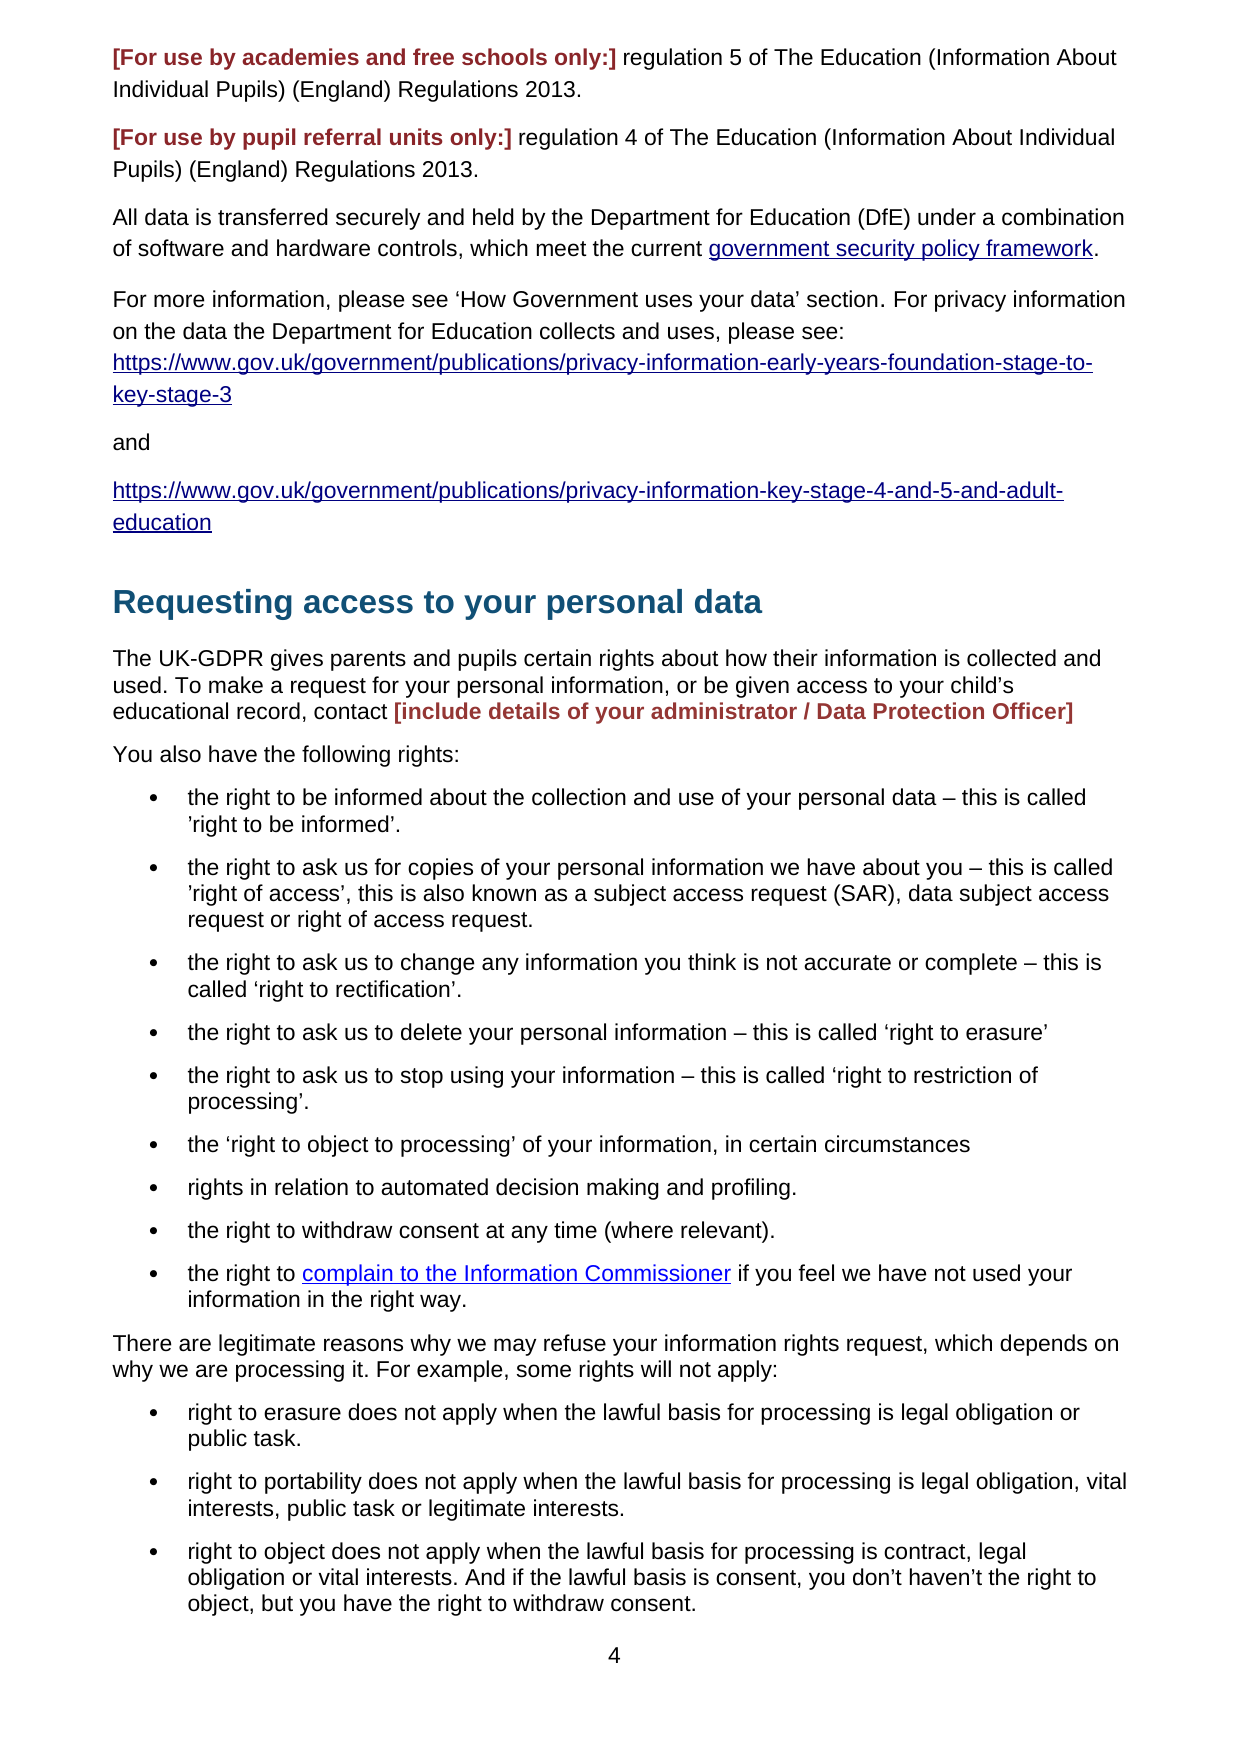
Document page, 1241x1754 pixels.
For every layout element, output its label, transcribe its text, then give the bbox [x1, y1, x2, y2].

list rights in relation to automated decision making and profiling. [150, 1174, 1128, 1200]
list the right to ask us for copies of your personal information we have about you – this is called ’right of access’, this is also known as a subject access request (SAR), data subject access request or right of access request. [150, 853, 1128, 933]
text The UK-GDPR gives parents and pupils certain rights about how their information is collected and used. To make a request for your personal information, or be given access to your child’s educational record, contact [include details of your administrator / Data Protection Officer] [112, 645, 1128, 724]
list the right to ask us to change any information you think is not accurate or complete – this is called ‘right to rectification’. [150, 949, 1128, 1002]
list the right to ask us to delete your personal information – this is called ‘right to erasure’ [150, 1019, 1128, 1045]
list right to portability does not apply when the lawful basis for processing is legal obligation, vital interests, public task or legitimate interests. [150, 1468, 1128, 1521]
text All data is transferred securely and held by the Department for Education (DfE) under a combination of software and hardware controls, which meet the current government security policy framework. [112, 204, 1128, 262]
list right to erasure does not apply when the lawful basis for processing is legal obligation or public task. [150, 1399, 1128, 1452]
subtitle Requesting access to your personal data [112, 582, 1128, 620]
text [For use by pupil referral units only:] regulation 4 of The Education (Information About Individual Pupils) (England) Regulations 2013. [112, 124, 1128, 182]
list the right to ask us to stop using your information – this is called ‘right to restriction of processing’. [150, 1062, 1128, 1114]
text https://www.gov.uk/government/publications/privacy-information-key-stage-4-and-5-and-adult-education [112, 477, 1128, 535]
list right to object does not apply when the lawful basis for processing is contract, legal obligation or vital interests. And if the lawful basis is consent, you don’t haven’t the right to object, but you have the right to withdraw consent. [150, 1538, 1128, 1617]
list the right to be informed about the collection and use of your personal data – this is called ’right to be informed’. [150, 784, 1128, 837]
text and [112, 429, 1128, 455]
text You also have the following rights: [112, 741, 1128, 767]
text [For use by academies and free schools only:] regulation 5 of The Education (Information About Individual Pupils) (England) Regulations 2013. [112, 44, 1128, 102]
list the right to complain to the Information Commissioner if you feel we have not used your information in the right way. [150, 1260, 1128, 1313]
text For more information, please see ‘How Government uses your data’ section. For privacy information on the data the Department for Education collects and uses, please see: https://www.gov.uk/government/publications/privacy-information-early-years-foundation-stage-to-key-stage-3 [112, 284, 1128, 407]
list the right to withdraw consent at any time (where relevant). [150, 1217, 1128, 1243]
text There are legitimate reasons why we may refuse your information rights request, which depends on why we are processing it. For example, some rights will not apply: [112, 1329, 1128, 1382]
list the ‘right to object to processing’ of your information, in certain circumstances [150, 1131, 1128, 1157]
